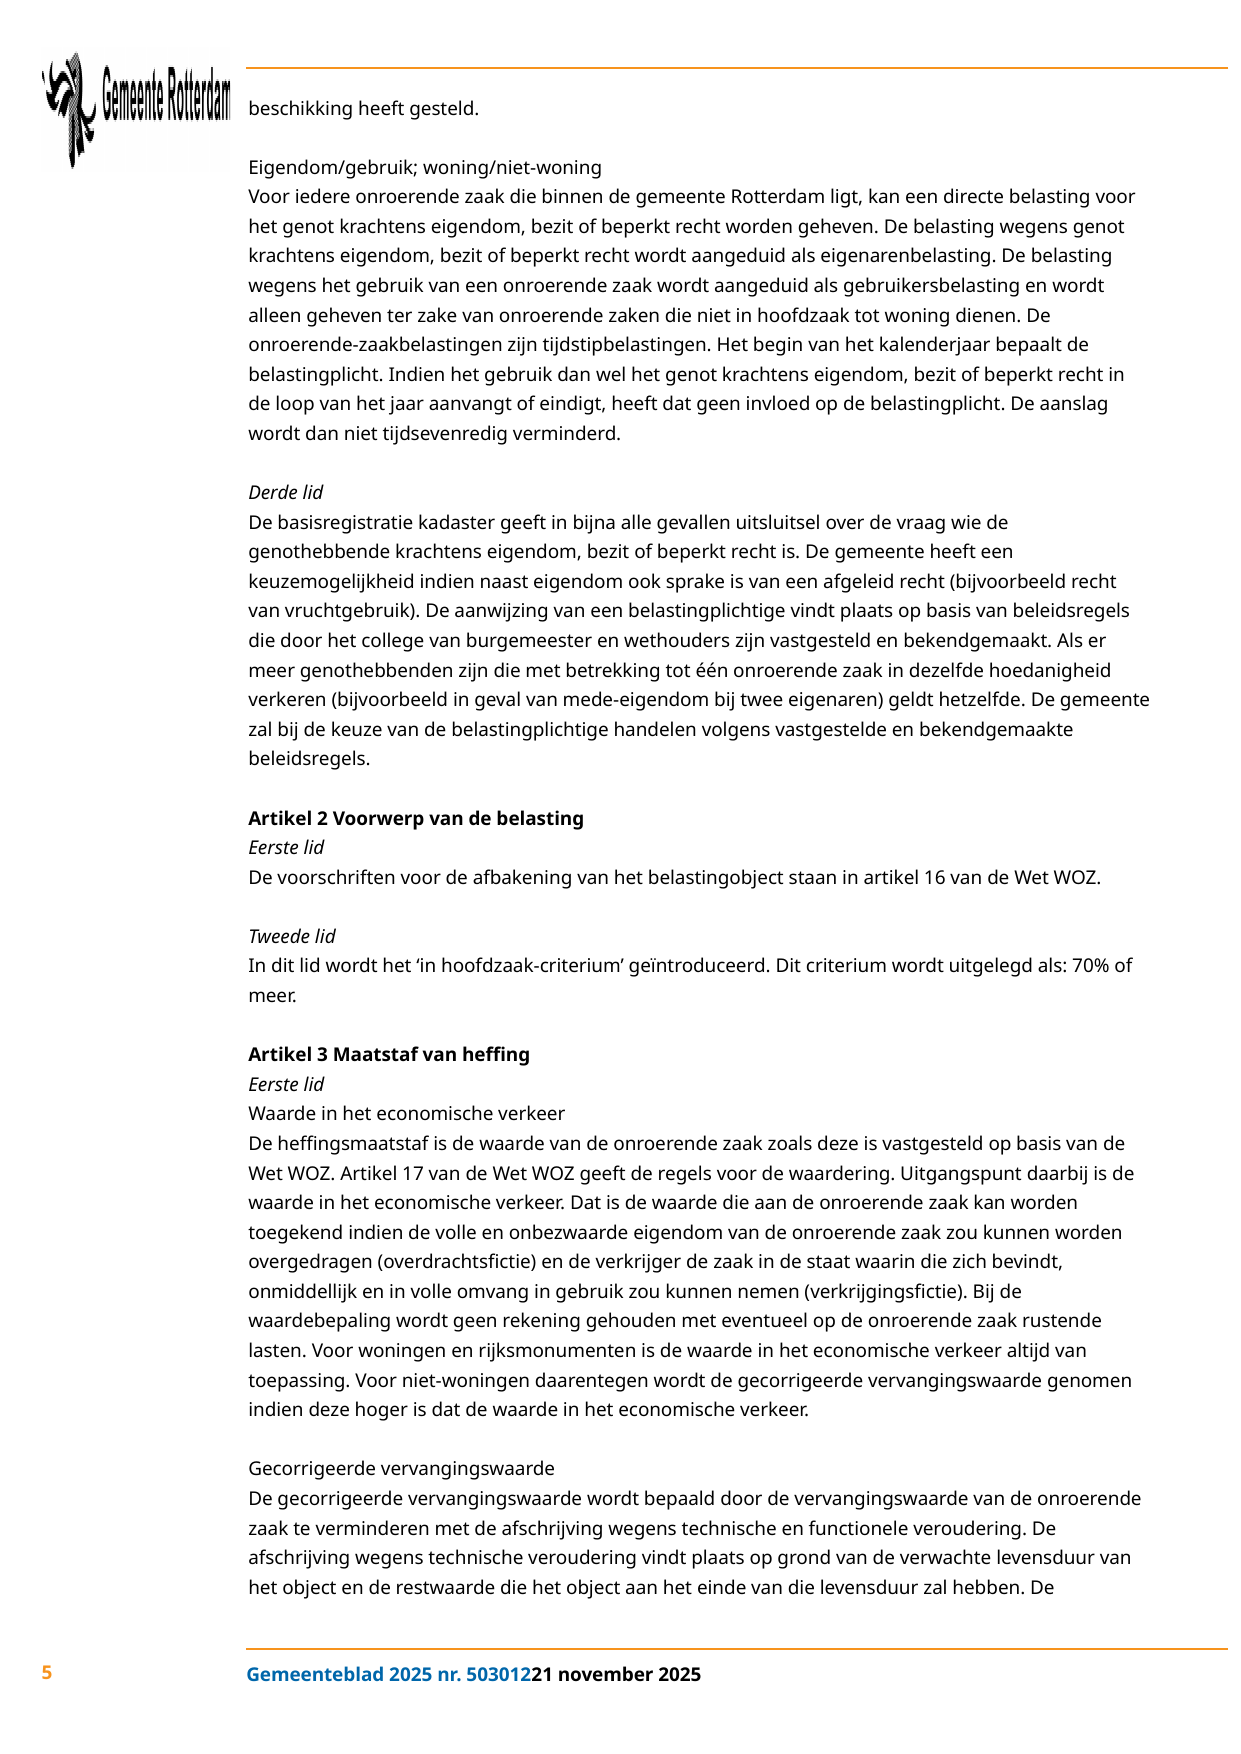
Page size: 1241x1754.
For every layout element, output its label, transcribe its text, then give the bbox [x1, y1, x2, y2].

text In dit lid wordt het ‘in hoofdzaak-criterium’ geïntroduceerd. Dit criterium wordt uitgelegd als: 70% of meer. [248, 953, 1152, 1008]
text Gecorrigeerde vervangingswaarde [248, 1456, 1152, 1481]
text Eerste lid [248, 834, 1152, 860]
text Voor iedere onroerende zaak die binnen de gemeente Rotterdam ligt, kan een directe belasting voor het genot krachtens eigendom, bezit of beperkt recht worden geheven. De belasting wegens genot krachtens eigendom, bezit of beperkt recht wordt aangeduid als eigenarenbelasting. De belasting wegens het gebruik van een onroerende zaak wordt aangeduid als gebruikersbelasting en wordt alleen geheven ter zake van onroerende zaken die niet in hoofdzaak tot woning dienen. De onroerende-zaakbelastingen zijn tijdstipbelastingen. Het begin van het kalenderjaar bepaalt de belastingplicht. Indien het gebruik dan wel het genot krachtens eigendom, bezit of beperkt recht in de loop van het jaar aanvangt of eindigt, heeft dat geen invloed op de belastingplicht. De aanslag wordt dan niet tijdsevenredig verminderd. [248, 183, 1152, 446]
text De gecorrigeerde vervangingswaarde wordt bepaald door de vervangingswaarde van de onroerende zaak te verminderen met de afschrijving wegens technische en functionele veroudering. De afschrijving wegens technische veroudering vindt plaats op grond van de verwachte levensduur van het object en de restwaarde die het object aan het einde van die levensduur zal hebben. De [248, 1485, 1152, 1600]
text Derde lid [248, 479, 1152, 505]
text Artikel 2 Voorwerp van de belasting [248, 805, 1152, 831]
text Tweede lid [248, 923, 1152, 949]
text De heffingsmaatstaf is de waarde van de onroerende zaak zoals deze is vastgesteld op basis van de Wet WOZ. Artikel 17 van de Wet WOZ geeft de regels voor de waardering. Uitgangspunt daarbij is de waarde in het economische verkeer. Dat is de waarde die aan de onroerende zaak kan worden toegekend indien de volle en onbezwaarde eigendom van de onroerende zaak zou kunnen worden overgedragen (overdrachtsfictie) en de verkrijger de zaak in de staat waarin die zich bevindt, onmiddellijk en in volle omvang in gebruik zou kunnen nemen (verkrijgingsfictie). Bij de waardebepaling wordt geen rekening gehouden met eventueel op de onroerende zaak rustende lasten. Voor woningen en rijksmonumenten is de waarde in het economische verkeer altijd van toepassing. Voor niet-woningen daarentegen wordt de gecorrigeerde vervangingswaarde genomen indien deze hoger is dat de waarde in het economische verkeer. [248, 1130, 1152, 1422]
text De voorschriften voor de afbakening van het belastingobject staan in artikel 16 van de Wet WOZ. [248, 864, 1152, 890]
text beschikking heeft gesteld. [248, 95, 1152, 121]
text Artikel 3 Maatstaf van heffing [248, 1041, 1152, 1067]
picture [41, 47, 231, 172]
text Eerste lid [248, 1071, 1152, 1097]
text Eigendom/gebruik; woning/niet-woning [248, 154, 1152, 180]
text Waarde in het economische verkeer [248, 1101, 1152, 1126]
text De basisregistratie kadaster geeft in bijna alle gevallen uitsluitsel over de vraag wie de genothebbende krachtens eigendom, bezit of beperkt recht is. De gemeente heeft een keuzemogelijkheid indien naast eigendom ook sprake is van een afgeleid recht (bijvoorbeeld recht van vruchtgebruik). De aanwijzing van een belastingplichtige vindt plaats op basis van beleidsregels die door het college van burgemeester en wethouders zijn vastgesteld en bekendgemaakt. Als er meer genothebbenden zijn die met betrekking tot één onroerende zaak in dezelfde hoedanigheid verkeren (bijvoorbeeld in geval van mede-eigendom bij twee eigenaren) geldt hetzelfde. De gemeente zal bij de keuze van de belastingplichtige handelen volgens vastgestelde en bekendgemaakte beleidsregels. [248, 509, 1152, 771]
